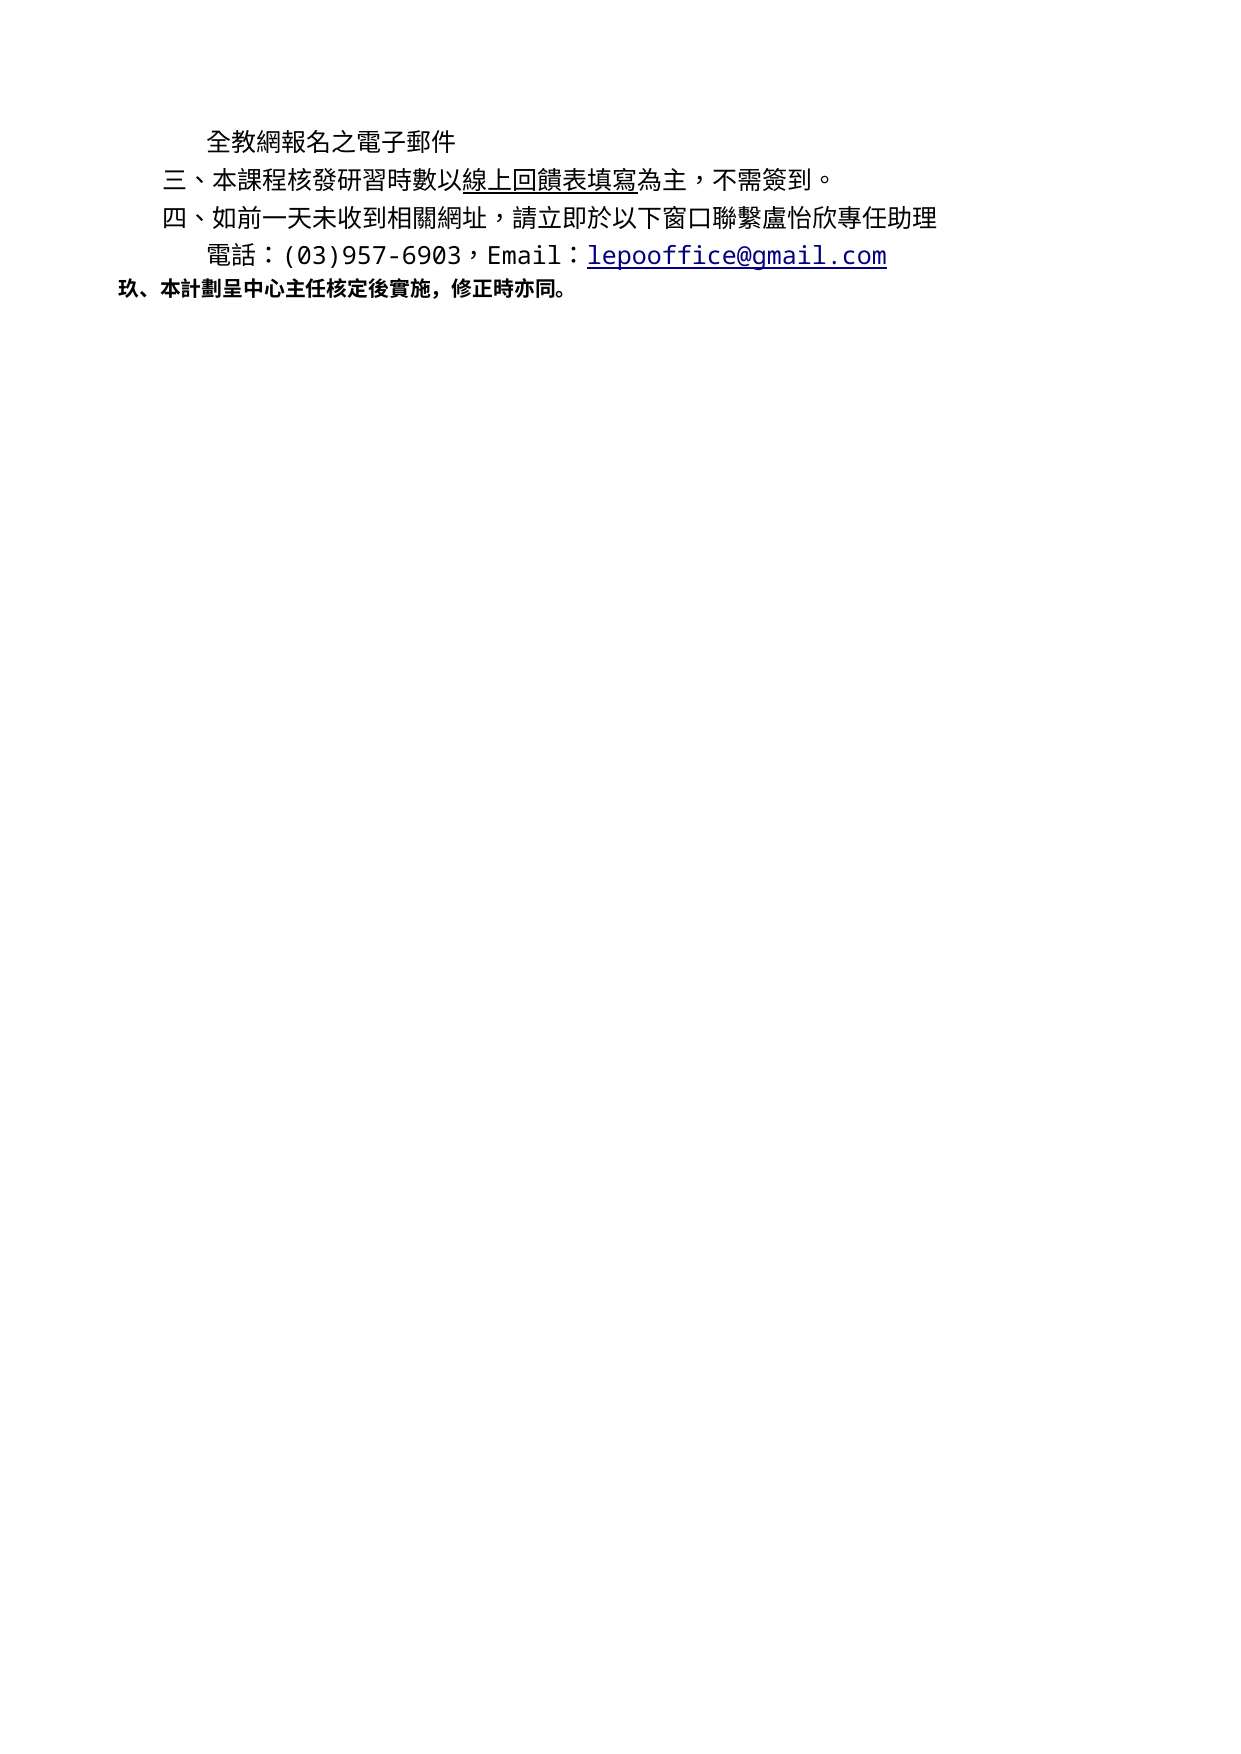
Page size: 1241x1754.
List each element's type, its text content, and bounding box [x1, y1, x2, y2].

text 四、如前一天未收到相關網址，請立即於以下窗口聯繫盧怡欣專任助理 [162, 197, 1122, 235]
text 全教網報名之電子郵件 [162, 118, 1122, 160]
text 電話：(03)957-6903，Email：lepooffice@gmail.com [118, 235, 1122, 272]
text 玖、本計劃呈中心主任核定後實施，修正時亦同。 [118, 272, 1122, 302]
text 三、本課程核發研習時數以線上回饋表填寫為主，不需簽到。 [162, 160, 1122, 197]
